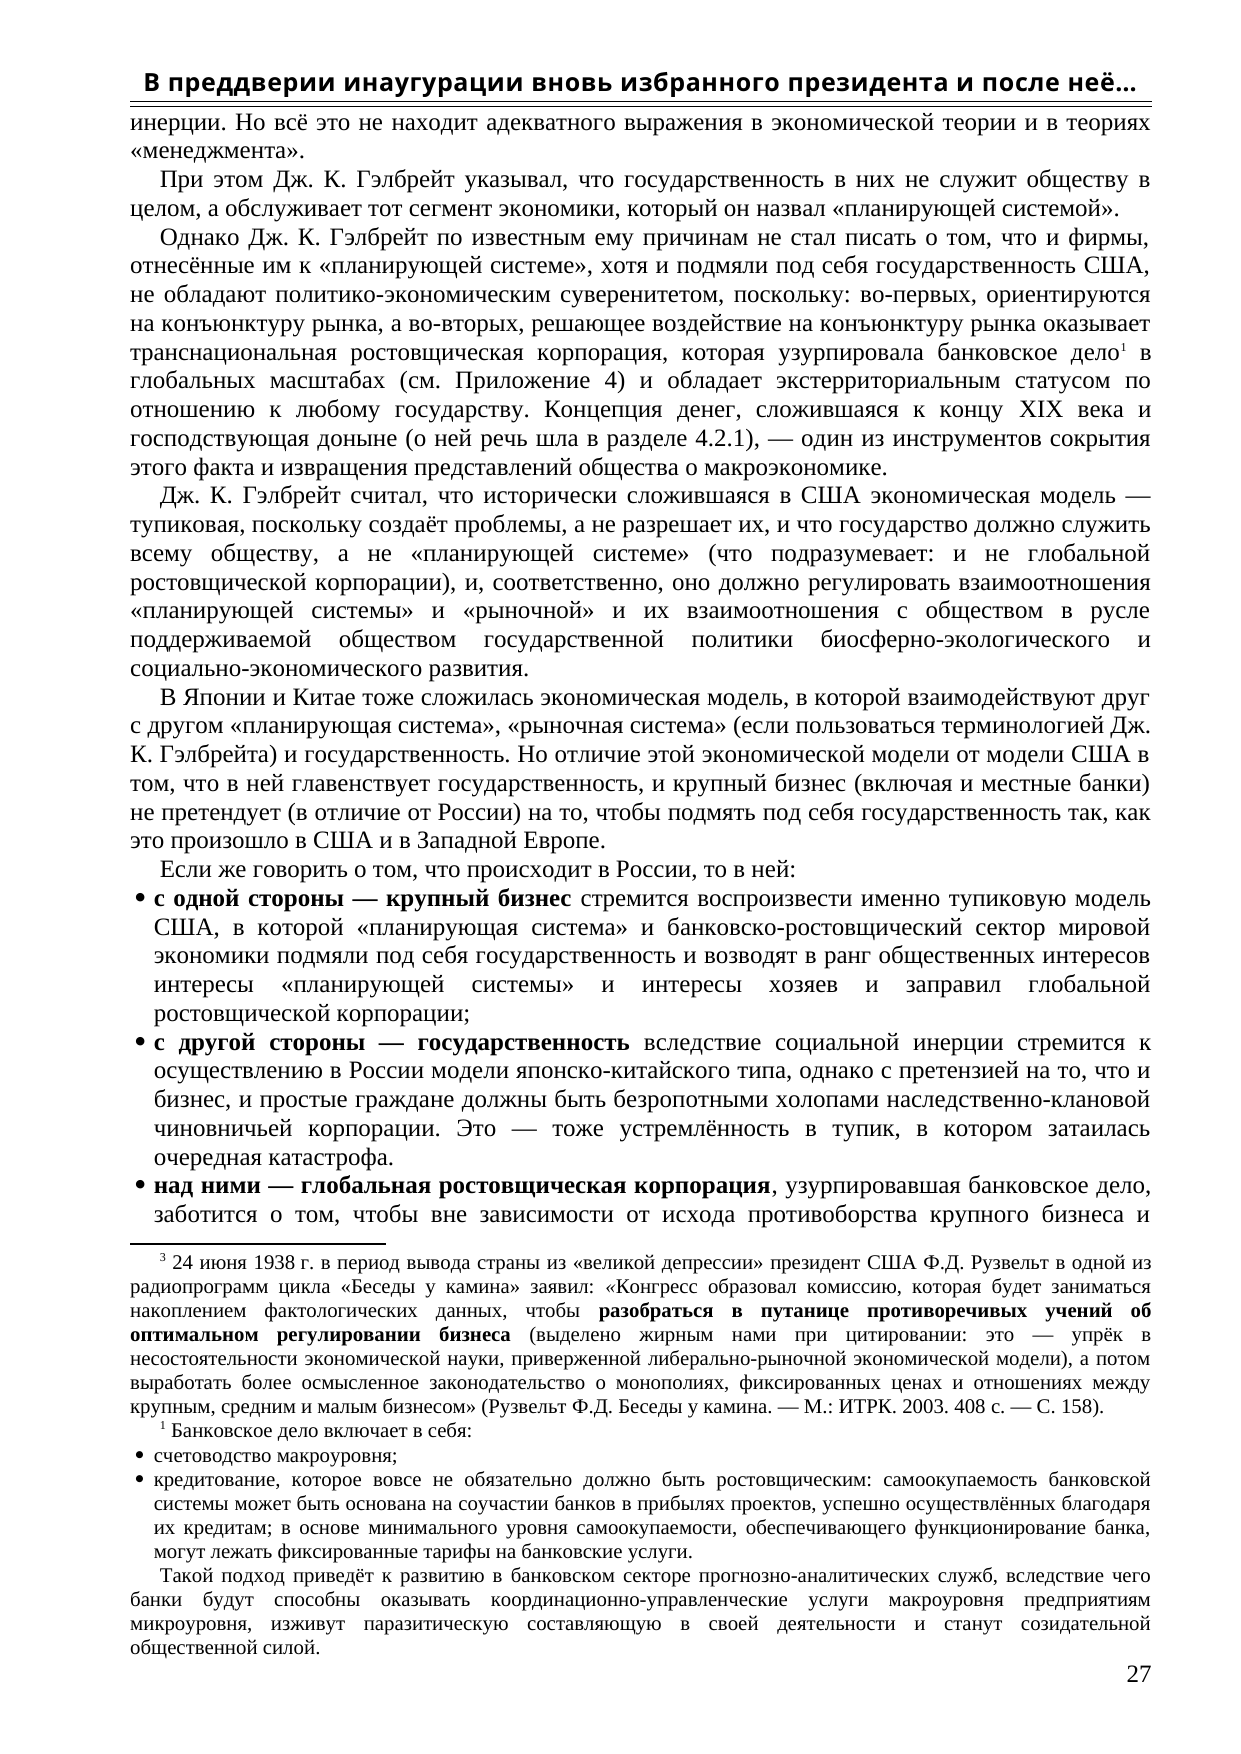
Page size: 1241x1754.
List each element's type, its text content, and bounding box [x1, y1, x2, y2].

text Такой подход приведёт к развитию в банковском секторе прогнозно-аналитических служб, вследствие чего банки будут способны оказывать координационно-управленческие услуги макроуровня предприятиям микроуровня, изживут паразитическую составляющую в своей деятельности и станут созидательной общественной силой. [130, 1563, 1152, 1659]
text 24 июня 1938 г. в период вывода страны из «великой депрессии» президент США Ф.Д. Рузвельт в одной из радиопрограмм цикла «Беседы у камина» заявил: «Конгресс образовал комиссию, которая будет заниматься накоплением фактологических данных, чтобы разобраться в путанице противоречивых учений об оптимальном регулировании бизнеса (выделено жирным нами при цитировании: это — упрёк в несостоятельности экономической науки, приверженной либерально-рыночной экономической модели), а потом выработать более осмысленное законодательство о монополиях, фиксированных ценах и отношениях между крупным, средним и малым бизнесом» (Рузвельт Ф.Д. Беседы у камина. — М.: ИТРК. 2003. 408 с. — С. 158). [130, 1250, 1152, 1418]
list с другой стороны — государственность вследствие социальной инерции стремится к осуществлению в России модели японско-китайского типа, однако с претензией на то, что и бизнес, и простые граждане должны быть безропотными холопами наследственно-клановой чиновничьей корпорации. Это — тоже устремлённость в тупик, в котором затаилась очередная катастрофа. [136, 1027, 1152, 1170]
text При этом Дж. К. Гэлбрейт указывал, что государственность в них не служит обществу в целом, а обслуживает тот сегмент экономики, который он назвал «планирующей системой». [130, 164, 1152, 222]
text Если же говорить о том, что происходит в России, то в ней: [130, 854, 1152, 883]
list счетоводство макроуровня; [136, 1442, 1152, 1467]
text В Японии и Китае тоже сложилась экономическая модель, в которой взаимодействуют друг с другом «планирующая система», «рыночная система» (если пользоваться терминологией Дж. К. Гэлбрейта) и государственность. Но отличие этой экономической модели от модели США в том, что в ней главенствует государственность, и крупный бизнес (включая и местные банки) не претендует (в отличие от России) на то, чтобы подмять под себя государственность так, как это произошло в США и в Западной Европе. [130, 682, 1152, 854]
list над ними — глобальная ростовщическая корпорация, узурпировавшая банковское дело, заботится о том, чтобы вне зависимости от исхода противоборства крупного бизнеса и [136, 1170, 1152, 1228]
list с одной стороны — крупный бизнес стремится воспроизвести именно тупиковую модель США, в которой «планирующая система» и банковско-ростовщический сектор мировой экономики подмяли под себя государственность и возводят в ранг общественных интересов интересы «планирующей системы» и интересы хозяев и заправил глобальной ростовщической корпорации; [136, 883, 1152, 1027]
text Банковское дело включает в себя: [130, 1418, 1152, 1442]
list кредитование, которое вовсе не обязательно должно быть ростовщическим: самоокупаемость банковской системы может быть основана на соучастии банков в прибылях проектов, успешно осуществлённых благодаря их кредитам; в основе минимального уровня самоокупаемости, обеспечивающего функционирование банка, могут лежать фиксированные тарифы на банковские услуги. [136, 1467, 1152, 1563]
text Дж. К. Гэлбрейт считал, что исторически сложившаяся в США экономическая модель — тупиковая, поскольку создаёт проблемы, а не разрешает их, и что государство должно служить всему обществу, а не «планирующей системе» (что подразумевает: и не глобальной ростовщической корпорации), и, соответственно, оно должно регулировать взаимоотношения «планирующей системы» и «рыночной» и их взаимоотношения с обществом в русле поддерживаемой обществом государственной политики биосферно-экологического и социально-экономи­чес­кого развития. [130, 480, 1152, 682]
text инерции. Но всё это не находит адекватного выражения в экономической теории и в теориях «менеджмента». [130, 107, 1152, 164]
text Однако Дж. К. Гэлбрейт по известным ему причинам не стал писать о том, что и фирмы, отнесённые им к «планирующей системе», хотя и подмяли под себя государственность США, не обладают политико-экономическим суверенитетом, поскольку: во-первых, ориентируются на конъюнктуру рынка, а во-вторых, решающее воздействие на конъюнктуру рынка оказывает транснациональная ростовщическая корпорация, которая узурпировала банковское дело в глобальных масштабах (см. Приложение 4) и обладает экстерриториальным статусом по отношению к любому государству. Концепция денег, сложившаяся к концу XIX века и господствующая доныне (о ней речь шла в разделе 4.2.1), — один из инструментов сокрытия этого факта и извращения представлений общества о макроэкономике. [130, 222, 1152, 480]
